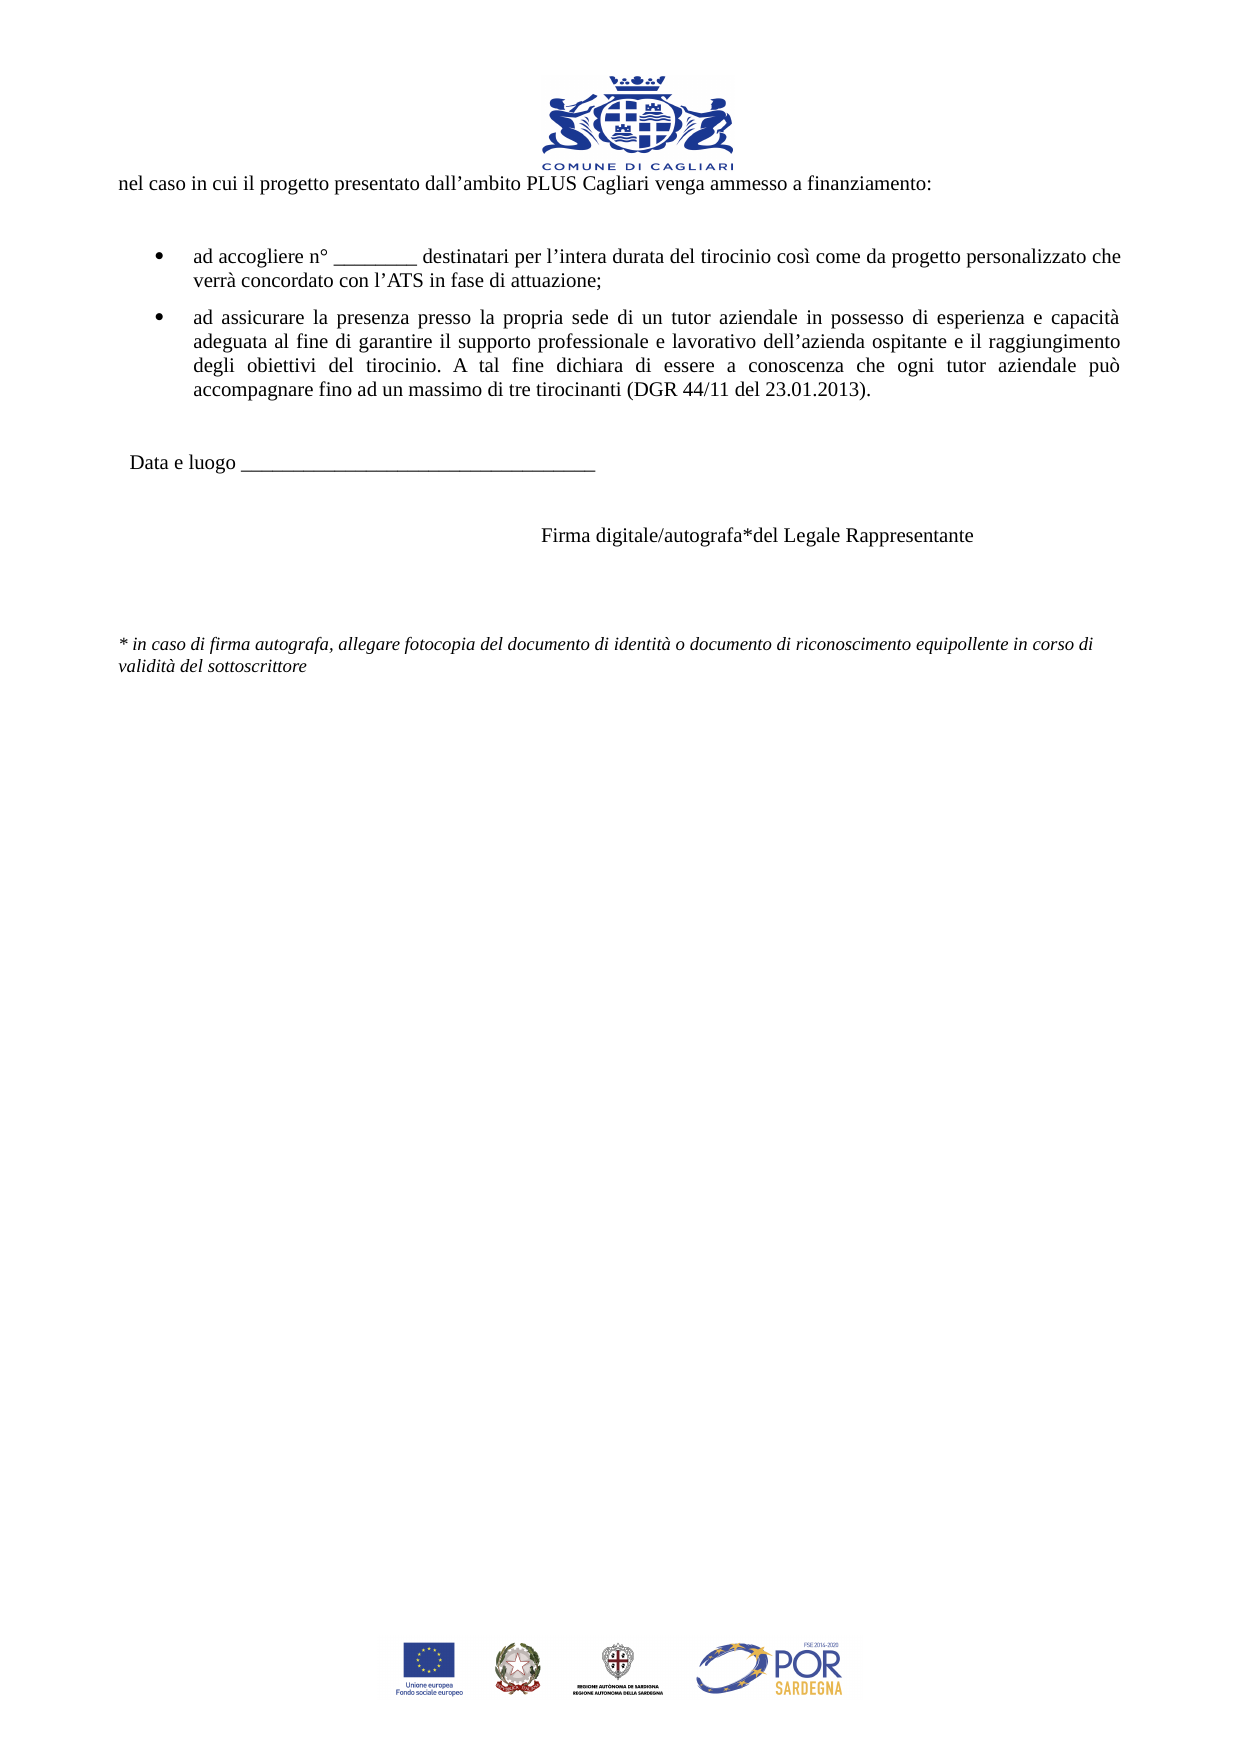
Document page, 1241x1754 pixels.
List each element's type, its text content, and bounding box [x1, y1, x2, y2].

list ad accogliere n° ________ destinatari per l’intera durata del tirocinio così come da progetto personalizzato che verrà concordato con l’ATS in fase di attuazione; [156, 244, 1122, 292]
table_header Data e luogo __________________________________ [118, 450, 1122, 487]
text nel caso in cui il progetto presentato dall’ambito PLUS Cagliari venga ammesso a finanziamento: [118, 171, 1122, 195]
table_cell [530, 597, 1122, 633]
table_cell [530, 487, 1122, 523]
picture [377, 1635, 863, 1700]
table_cell [118, 487, 529, 523]
table_cell [118, 524, 529, 597]
table_cell [118, 597, 529, 633]
list ad assicurare la presenza presso la propria sede di un tutor aziendale in possesso di esperienza e capacità adeguata al fine di garantire il supporto professionale e lavorativo dell’azienda ospitante e il raggiungimento degli obiettivi del tirocinio. A tal fine dichiara di essere a conoscenza che ogni tutor aziendale può accompagnare fino ad un massimo di tre tirocinanti (DGR 44/11 del 23.01.2013). [156, 305, 1122, 401]
text * in caso di firma autografa, allegare fotocopia del documento di identità o documento di riconoscimento equipollente in corso di validità del sottoscrittore [118, 633, 1122, 676]
table_cell Firma digitale/autografa*del Legale Rappresentante [530, 524, 1122, 597]
picture [541, 75, 735, 172]
